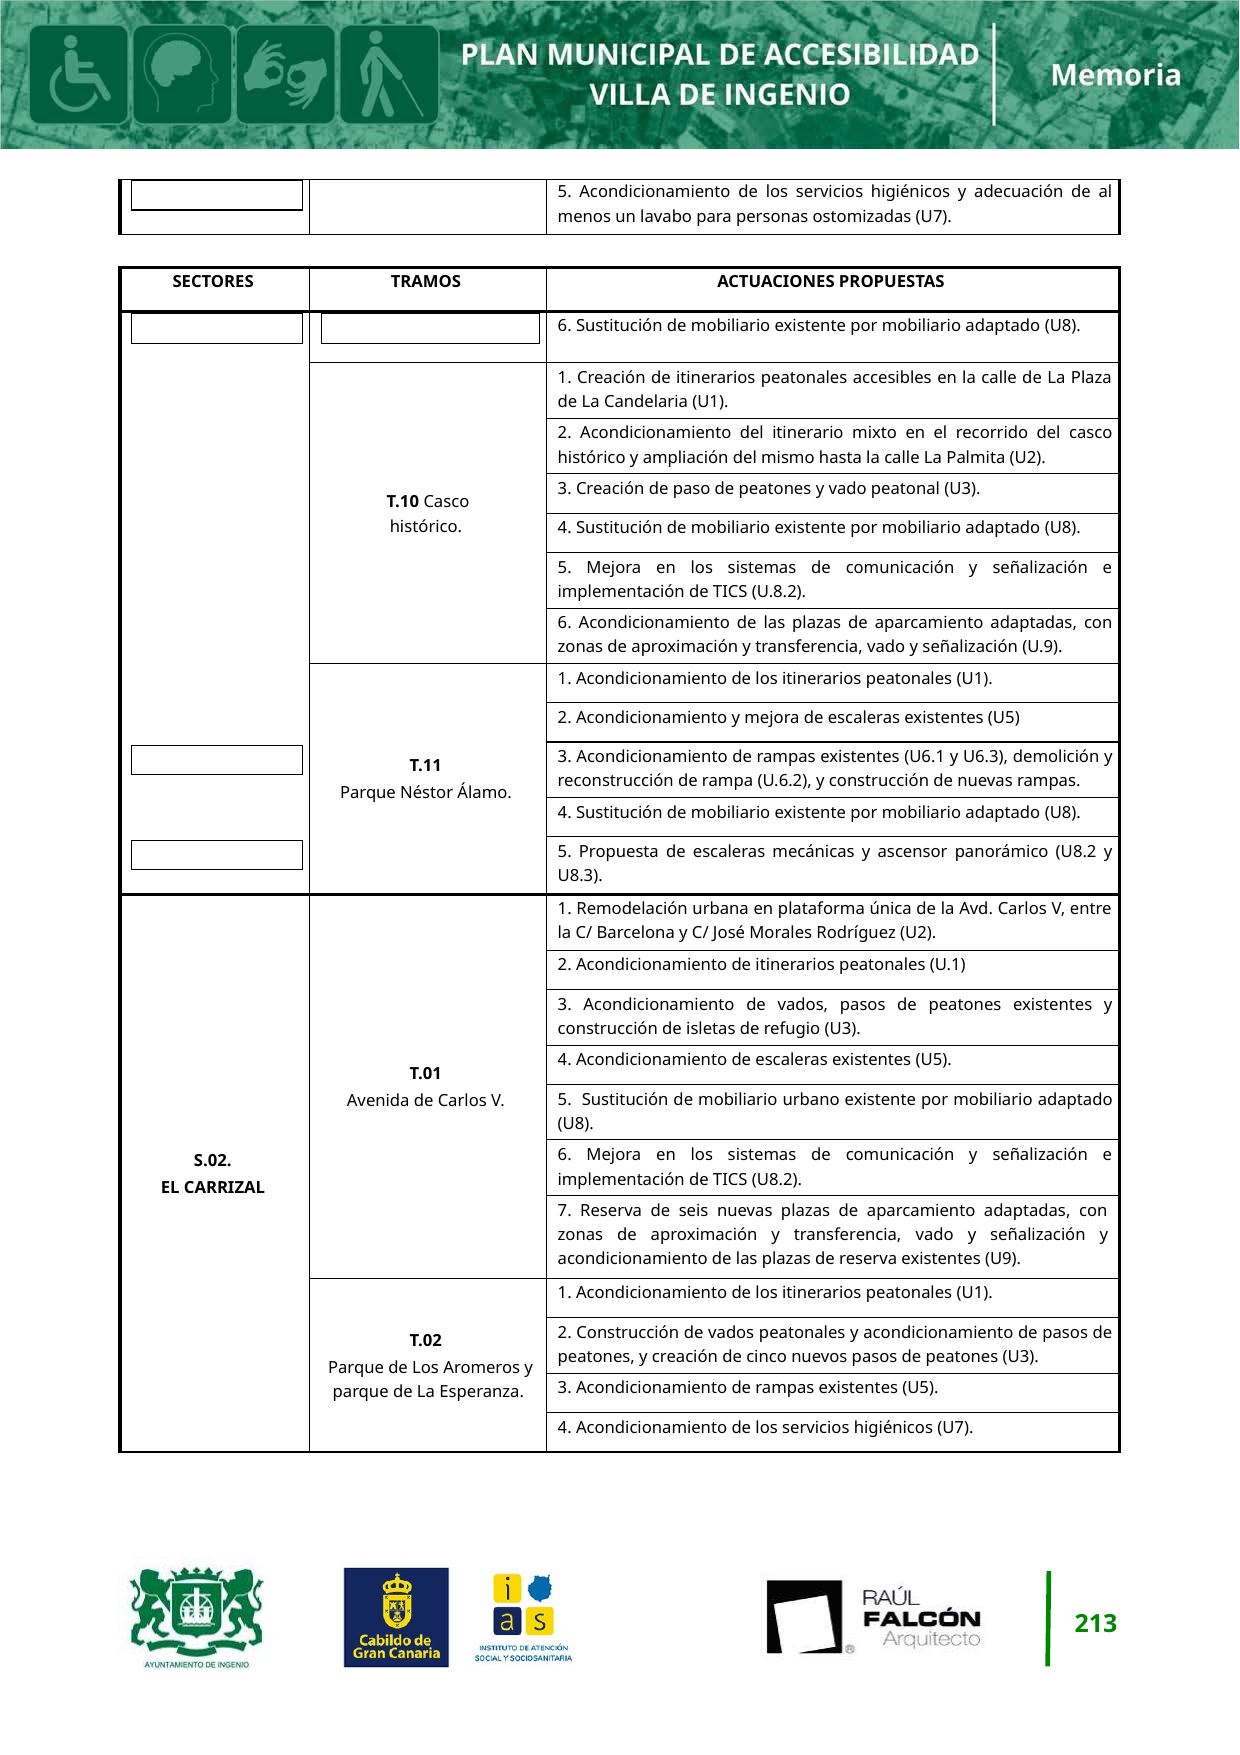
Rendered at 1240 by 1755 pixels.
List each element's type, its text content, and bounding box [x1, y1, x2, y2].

table_cell [132, 181, 302, 209]
table_cell 6. Acondicionamiento de las plazas de aparcamiento adaptadas, con zonas de aproximación y transferencia, vado y señalización (U.9). [547, 609, 1118, 663]
table_cell 4. Acondicionamiento de los servicios higiénicos (U7). [547, 1413, 1118, 1451]
table_cell 3. Creación de paso de peatones y vado peatonal (U3). [547, 474, 1118, 512]
table_cell 2. Acondicionamiento del itinerario mixto en el recorrido del casco histórico y ampliación del mismo hasta la calle La Palmita (U2). [547, 419, 1118, 473]
table_header TRAMOS [310, 269, 546, 310]
table_cell [122, 741, 309, 836]
table_cell [122, 836, 309, 893]
table_cell 3. Acondicionamiento de vados, pasos de peatones existentes y construcción de isletas de refugio (U3). [547, 990, 1118, 1044]
table_cell 3. Acondicionamiento de rampas existentes (U6.1 y U6.3), demolición y reconstrucción de rampa (U.6.2), y construcción de nuevas rampas. [547, 743, 1118, 797]
table_cell [310, 180, 546, 234]
table_cell 5. Sustitución de mobiliario urbano existente por mobiliario adaptado (U8). [547, 1085, 1118, 1139]
table_cell 5. Mejora en los sistemas de comunicación y señalización e implementación de TICS (U.8.2). [547, 553, 1118, 607]
table_cell 5. Acondicionamiento de los servicios higiénicos y adecuación de al menos un lavabo para personas ostomizadas (U7). [547, 180, 1118, 234]
table_cell 7. Reserva de seis nuevas plazas de aparcamiento adaptadas, con zonas de aproximación y transferencia, vado y señalización y acondicionamiento de las plazas de reserva existentes (U9). [547, 1196, 1118, 1277]
table_cell 1. Acondicionamiento de los itinerarios peatonales (U1). [547, 1279, 1118, 1317]
table_cell S.02. EL CARRIZAL [122, 896, 309, 1451]
table_cell 4. Sustitución de mobiliario existente por mobiliario adaptado (U8). [547, 514, 1118, 552]
table_cell 2. Construcción de vados peatonales y acondicionamiento de pasos de peatones, y creación de cinco nuevos pasos de peatones (U3). [547, 1318, 1118, 1372]
table_cell 4. Sustitución de mobiliario existente por mobiliario adaptado (U8). [547, 798, 1118, 836]
table_cell [132, 314, 302, 343]
table_cell T.11 Parque Néstor Álamo. [310, 664, 546, 893]
table_cell 2. Acondicionamiento de itinerarios peatonales (U.1) [547, 951, 1118, 989]
table_cell 1. Remodelación urbana en plataforma única de la Avd. Carlos V, entre la C/ Barcelona y C/ José Morales Rodríguez (U2). [547, 896, 1118, 949]
table_cell [322, 314, 539, 343]
table_cell 5. Propuesta de escaleras mecánicas y ascensor panorámico (U8.2 y U8.3). [547, 837, 1118, 893]
table_cell T.01 Avenida de Carlos V. [310, 896, 546, 1277]
table_header SECTORES [122, 269, 309, 310]
table_cell 3. Acondicionamiento de rampas existentes (U5). [547, 1374, 1118, 1412]
table_cell 4. Acondicionamiento de escaleras existentes (U5). [547, 1046, 1118, 1084]
table_cell T.02 Parque de Los Aromeros y parque de La Esperanza. [310, 1279, 546, 1451]
table_cell 1. Acondicionamiento de los itinerarios peatonales (U1). [547, 664, 1118, 702]
table_cell 6. Sustitución de mobiliario existente por mobiliario adaptado (U8). [547, 313, 1118, 362]
table_cell 1. Creación de itinerarios peatonales accesibles en la calle de La Plaza de La Candelaria (U1). [547, 363, 1118, 418]
table_cell [122, 180, 309, 234]
table_cell 6. Mejora en los sistemas de comunicación y señalización e implementación de TICS (U8.2). [547, 1140, 1118, 1195]
table_cell [310, 313, 546, 362]
table_cell 2. Acondicionamiento y mejora de escaleras existentes (U5) [547, 703, 1118, 741]
table_header ACTUACIONES PROPUESTAS [547, 269, 1118, 310]
table_cell T.10 Casco histórico. [310, 363, 546, 663]
table_cell [122, 313, 309, 741]
